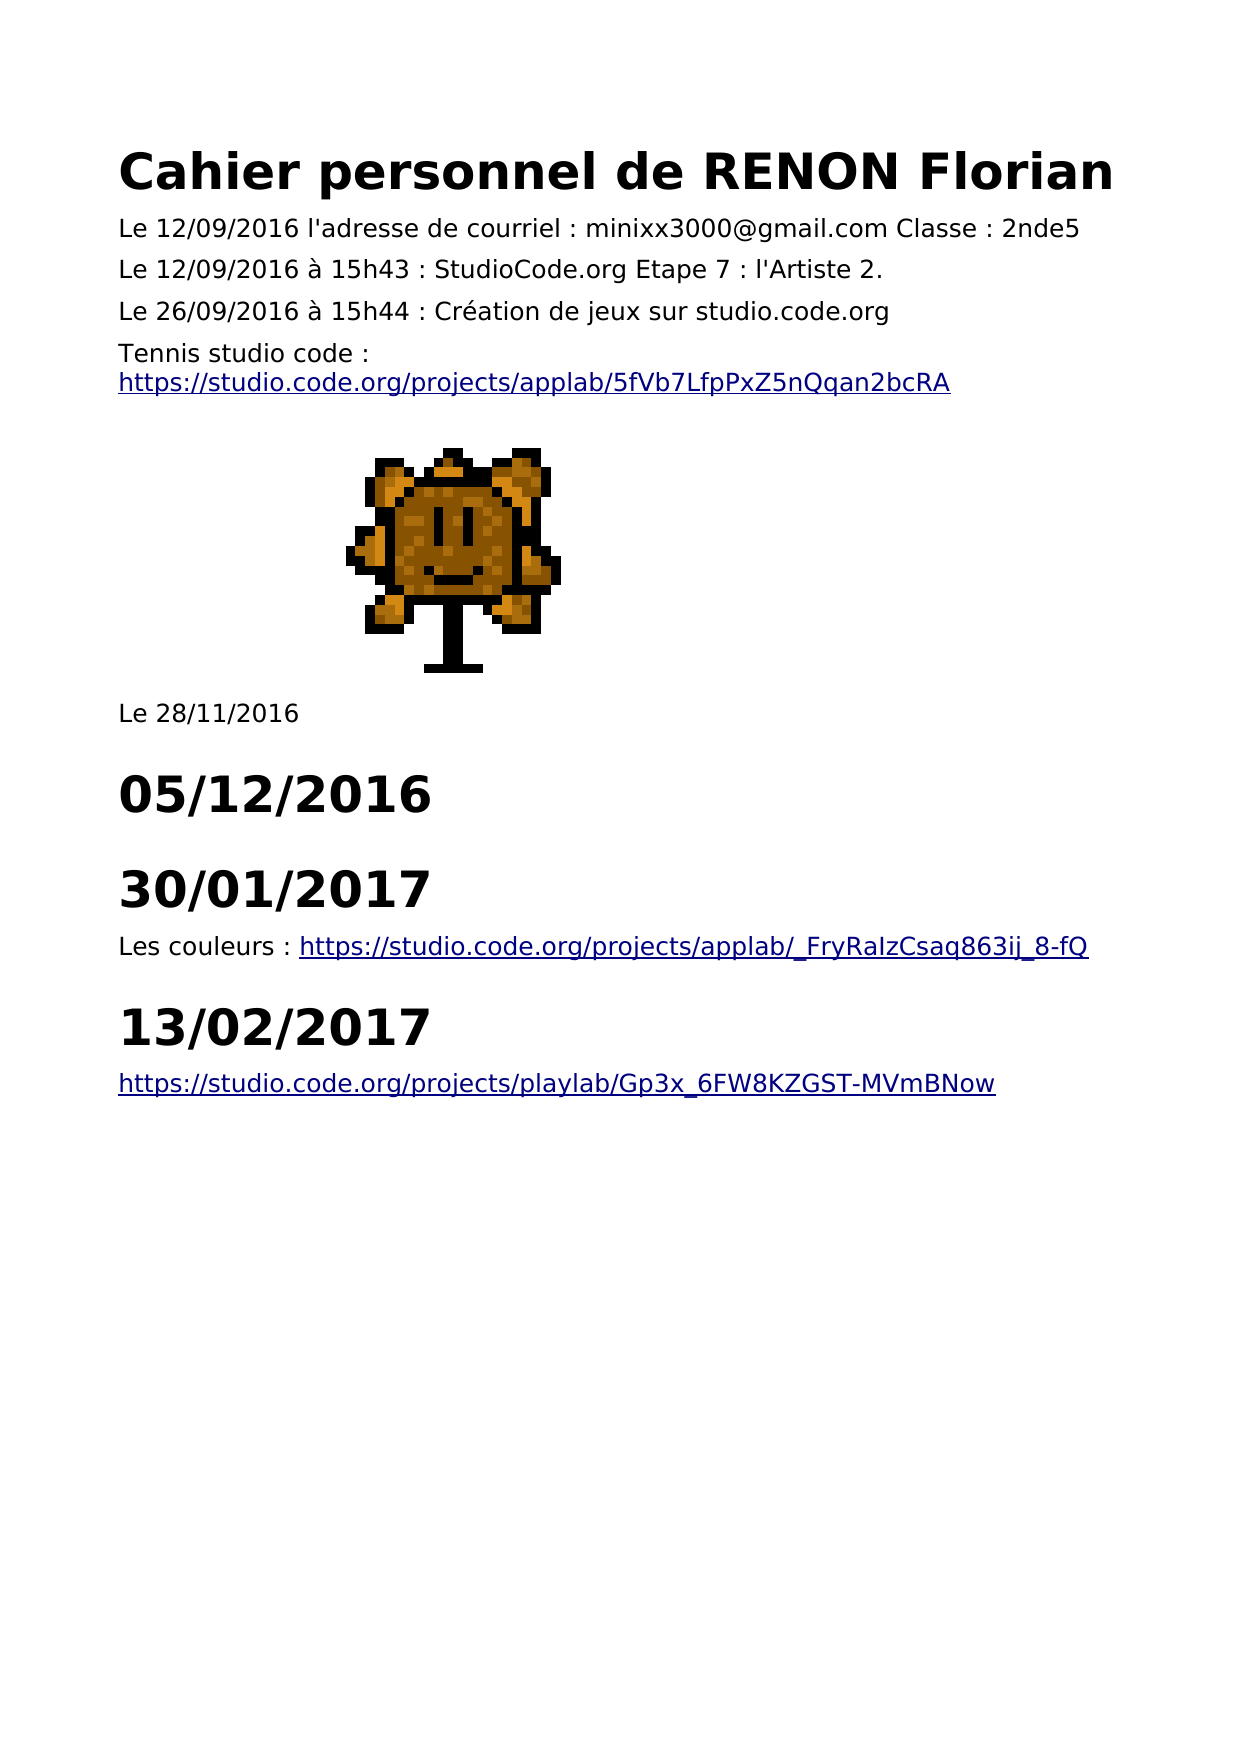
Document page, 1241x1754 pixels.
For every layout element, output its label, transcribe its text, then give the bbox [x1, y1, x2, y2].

text https://studio.code.org/projects/playlab/Gp3x_6FW8KZGST-MVmBNow [118, 1069, 1122, 1099]
text Tennis studio code : https://studio.code.org/projects/applab/5fVb7LfpPxZ5nQqan2bcRA [118, 339, 1122, 397]
subtitle Cahier personnel de RENON Florian [118, 143, 1122, 201]
text Le 12/09/2016 à 15h43 : StudioCode.org Etape 7 : l'Artiste 2. [118, 256, 1122, 285]
subtitle 05/12/2016 [118, 766, 1122, 824]
picture [307, 409, 620, 723]
subtitle 30/01/2017 [118, 861, 1122, 919]
text Les couleurs : https://studio.code.org/projects/applab/_FryRaIzCsaq863ij_8-fQ [118, 932, 1122, 961]
text Le 26/09/2016 à 15h44 : Création de jeux sur studio.code.org [118, 297, 1122, 326]
subtitle 13/02/2017 [118, 999, 1122, 1057]
text Le 28/11/2016 [118, 410, 1122, 728]
text Le 12/09/2016 l'adresse de courriel : minixx3000@gmail.com Classe : 2nde5 [118, 214, 1122, 243]
